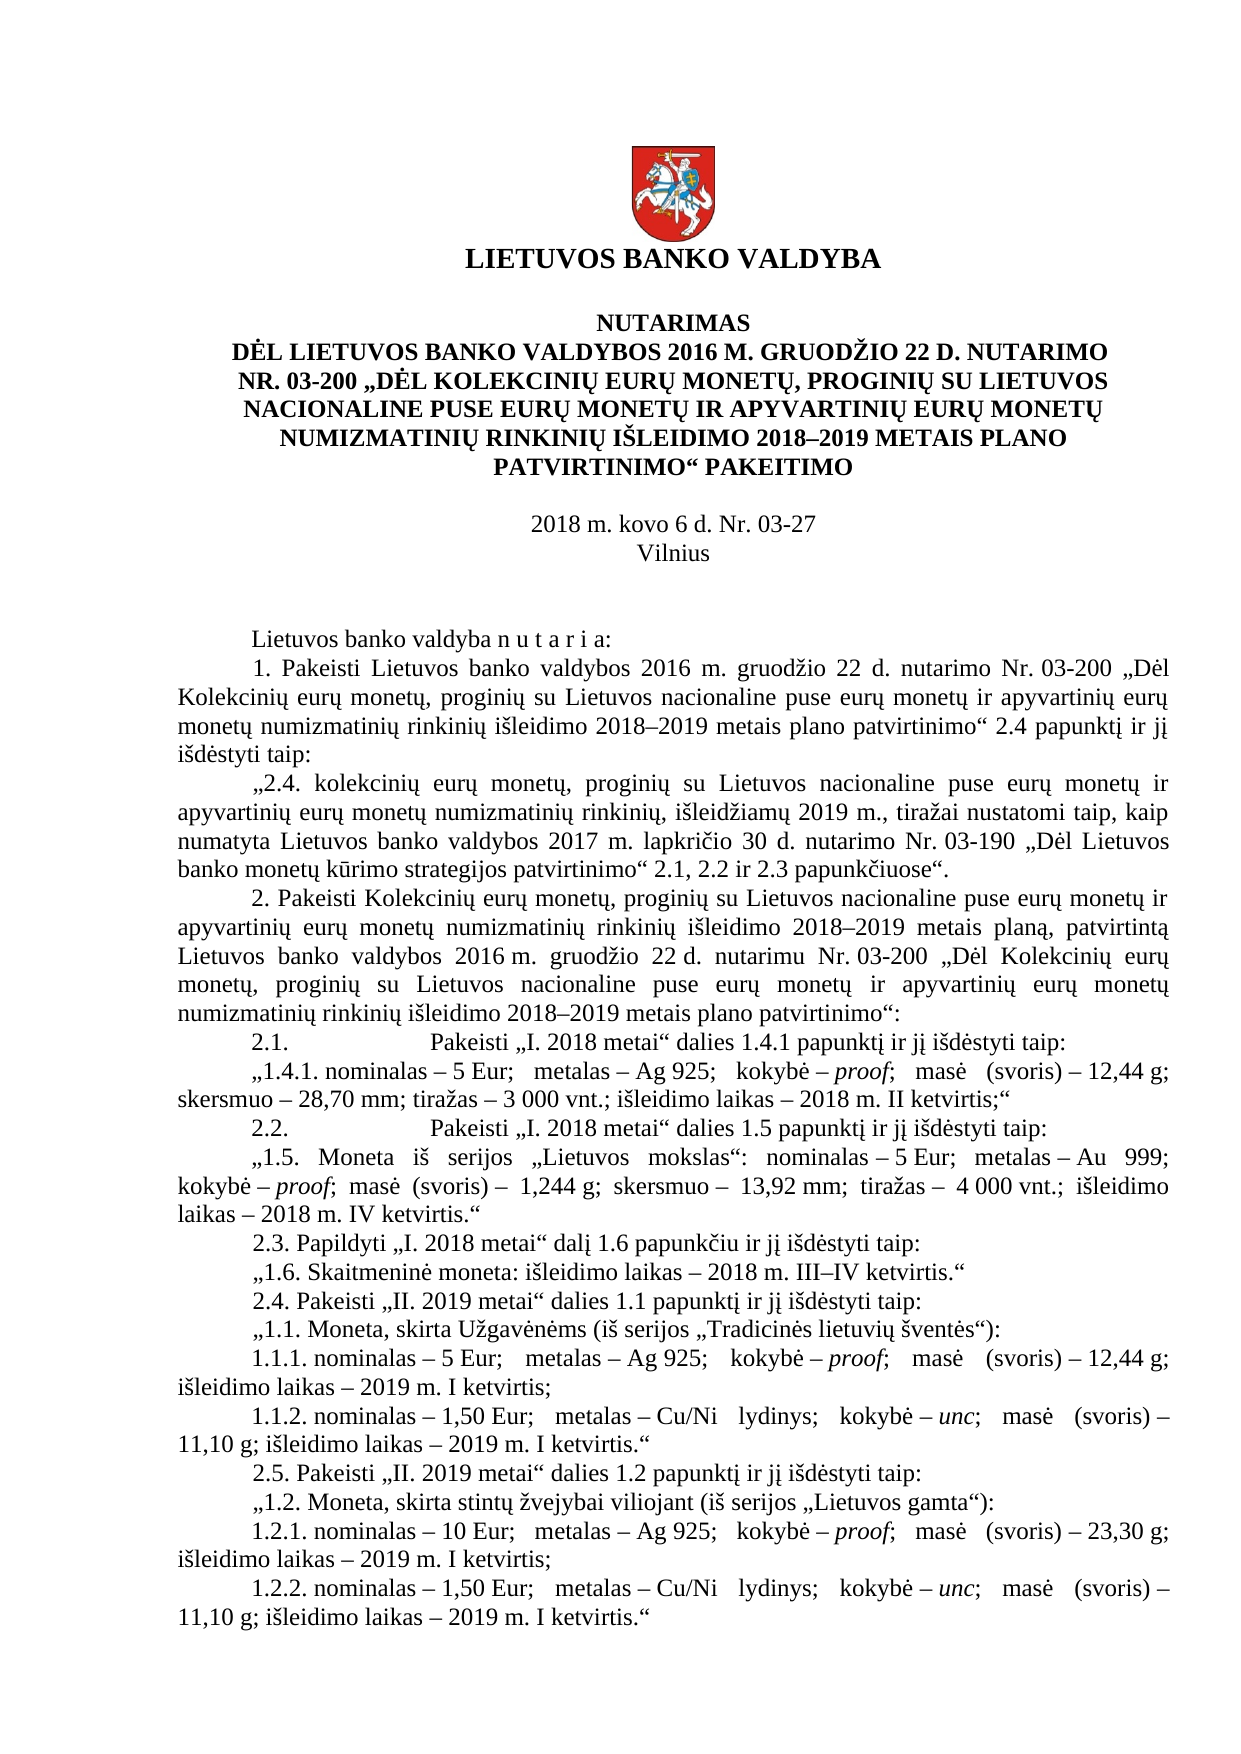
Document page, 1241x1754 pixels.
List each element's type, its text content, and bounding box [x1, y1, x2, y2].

text „1.1. Moneta, skirta Užgavėnėms (iš serijos „Tradicinės lietuvių šventės“): [177, 1314, 1169, 1343]
text „2.4. kolekcinių eurų monetų, proginių su Lietuvos nacionaline puse eurų monetų ir apyvartinių eurų monetų numizmatinių rinkinių, išleidžiamų 2019 m., tiražai nustatomi taip, kaip numatyta Lietuvos banko valdybos 2017 m. lapkričio 30 d. nutarimo Nr. 03-190 „Dėl Lietuvos banko monetų kūrimo strategijos patvirtinimo“ 2.1, 2.2 ir 2.3 papunkčiuose“. [177, 768, 1169, 883]
text DĖL LIETUVOS BANKO VALDYBOS 2016 M. GRUODŽIO 22 d. nutarimo [177, 337, 1169, 366]
text 2.4. Pakeisti „II. 2019 metai“ dalies 1.1 papunktį ir jį išdėstyti taip: [252, 1286, 1169, 1314]
text „1.2. Moneta, skirta stintų žvejybai viliojant (iš serijos „Lietuvos gamta“): [177, 1487, 1169, 1516]
text „1.6. Skaitmeninė moneta: išleidimo laikas – 2018 m. III–IV ketvirtis.“ [177, 1257, 1169, 1286]
text 1.2.1. nominalas – 10 Eur; metalas – Ag 925; kokybė – proof; masė (svoris) – 23,30 g; išleidimo laikas – 2019 m. I ketvirtis; [177, 1516, 1169, 1573]
text 2. Pakeisti Kolekcinių eurų monetų, proginių su Lietuvos nacionaline puse eurų monetų ir apyvartinių eurų monetų numizmatinių rinkinių išleidimo 2018–2019 metais planą, patvirtintą Lietuvos banko valdybos 2016 m. gruodžio 22 d. nutarimu Nr. 03-200 „Dėl Kolekcinių eurų monetų, proginių su Lietuvos nacionaline puse eurų monetų ir apyvartinių eurų monetų numizmatinių rinkinių išleidimo 2018–2019 metais plano patvirtinimo“: [177, 883, 1169, 1027]
text 2.1. Pakeisti „I. 2018 metai“ dalies 1.4.1 papunktį ir jį išdėstyti taip: [251, 1027, 1169, 1056]
text NUTARIMAS [177, 308, 1169, 337]
text 1.1.1. nominalas – 5 Eur; metalas – Ag 925; kokybė – proof; masė (svoris) – 12,44 g; išleidimo laikas – 2019 m. I ketvirtis; [177, 1343, 1169, 1401]
text 2.5. Pakeisti „II. 2019 metai“ dalies 1.2 papunktį ir jį išdėstyti taip: [177, 1458, 1169, 1487]
text 2.3. Papildyti „I. 2018 metai“ dalį 1.6 papunkčiu ir jį išdėstyti taip: [177, 1228, 1169, 1257]
text 2.2. Pakeisti „I. 2018 metai“ dalies 1.5 papunktį ir jį išdėstyti taip: [251, 1113, 1169, 1142]
text 1. Pakeisti Lietuvos banko valdybos 2016 m. gruodžio 22 d. nutarimo Nr. 03-200 „Dėl Kolekcinių eurų monetų, proginių su Lietuvos nacionaline puse eurų monetų ir apyvartinių eurų monetų numizmatinių rinkinių išleidimo 2018–2019 metais plano patvirtinimo“ 2.4 papunktį ir jį išdėstyti taip: [177, 653, 1169, 768]
text 1.2.2. nominalas – 1,50 Eur; metalas – Cu/Ni lydinys; kokybė – unc; masė (svoris) – 11,10 g; išleidimo laikas – 2019 m. I ketvirtis.“ [177, 1573, 1169, 1631]
text 1.1.2. nominalas – 1,50 Eur; metalas – Cu/Ni lydinys; kokybė – unc; masė (svoris) – 11,10 g; išleidimo laikas – 2019 m. I ketvirtis.“ [177, 1401, 1169, 1458]
text „1.5. Moneta iš serijos „Lietuvos mokslas“: nominalas – 5 Eur; metalas – Au 999; kokybė – proof; masė (svoris) – 1,244 g; skersmuo – 13,92 mm; tiražas – 4 000 vnt.; išleidimo laikas – 2018 m. IV ketvirtis.“ [177, 1142, 1169, 1228]
text 2018 m. kovo 6 d. Nr. 03-27 [177, 509, 1169, 538]
text nr. 03-200 „DĖL kolekcinių eurų monetų, PROGINIŲ SU LIETUVOS NACIONALINE PUSE EURŲ MONETŲ IR APYVARTINIŲ EURŲ MONETŲ NUMIZMATINIŲ RINKINIŲ išleidimo 2018–2019 metais PLANO PATVIRTINIMO“ pakeitimo [177, 366, 1169, 481]
text Vilnius [177, 538, 1169, 567]
text Lietuvos banko valdyba n u t a r i a: [177, 624, 1169, 653]
text LIETUVOS BANKO VALDYBA [177, 241, 1169, 275]
text „1.4.1. nominalas – 5 Eur; metalas – Ag 925; kokybė – proof; masė (svoris) – 12,44 g; skersmuo – 28,70 mm; tiražas – 3 000 vnt.; išleidimo laikas – 2018 m. II ketvirtis;“ [177, 1056, 1169, 1113]
